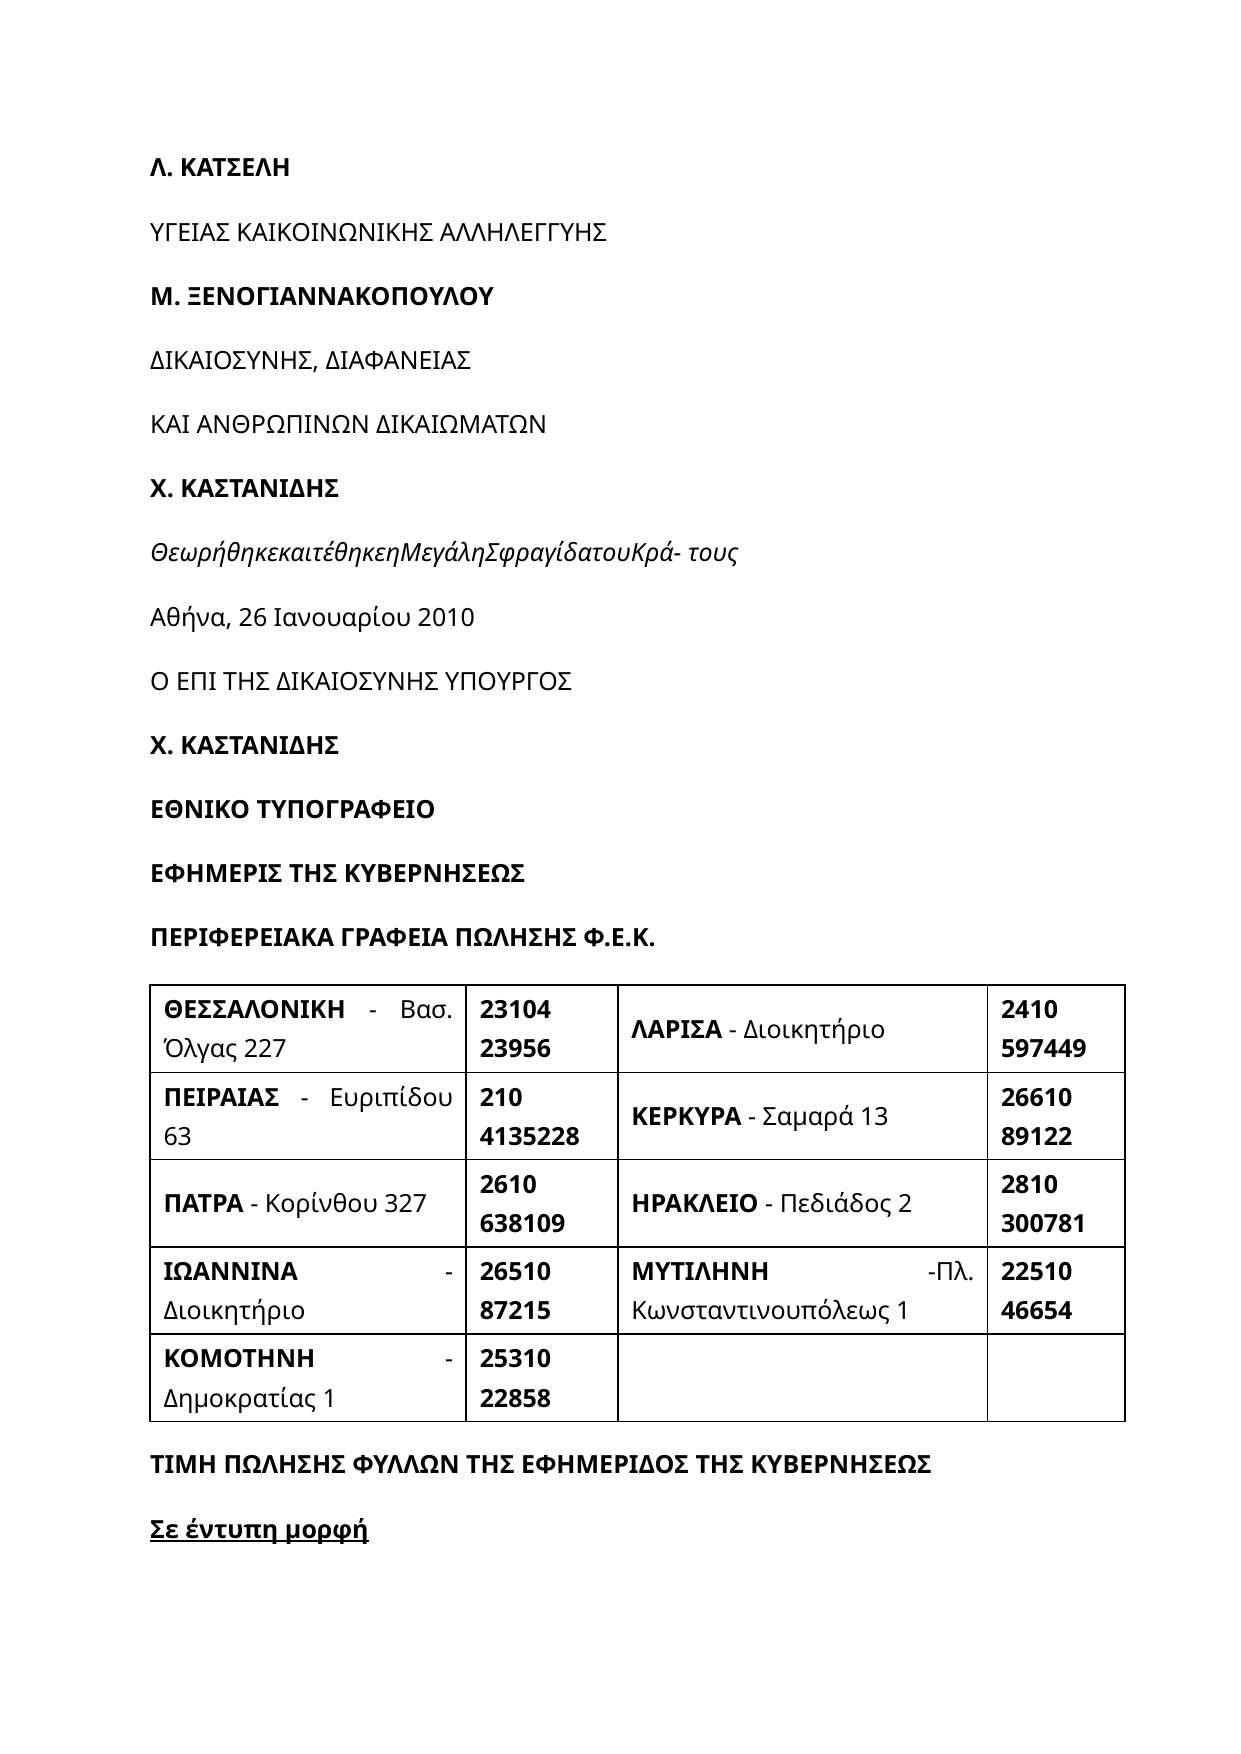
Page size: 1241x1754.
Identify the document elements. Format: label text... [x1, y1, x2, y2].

text Μ. ΞΕΝΟΓΙΑΝΝΑΚΟΠΟΥΛΟΥ [150, 278, 1090, 312]
table_cell 2810 300781 [988, 1160, 1124, 1246]
table_cell [988, 1335, 1124, 1421]
table_cell 26610 89122 [988, 1073, 1124, 1159]
table_header ΘΕΣΣΑΛΟΝΙΚΗ - Βασ. Όλγας 227 [151, 986, 465, 1071]
text Ο ΕΠΙ ΤΗΣ ΔΙΚΑΙΟΣΥΝΗΣ ΥΠΟΥΡΓΟΣ [150, 663, 1090, 697]
text Σε έντυπη μορφή [150, 1511, 1090, 1545]
text Αθήνα, 26 Ιανουαρίου 2010 [150, 599, 1090, 633]
text Χ. ΚΑΣΤΑΝΙΔΗΣ [150, 471, 1090, 505]
text ΤΙΜΗ ΠΩΛΗΣΗΣ ΦΥΛΛΩΝ ΤΗΣ ΕΦΗΜΕΡΙΔΟΣ ΤΗΣ ΚΥΒΕΡΝΗΣΕΩΣ [150, 1447, 1090, 1481]
table_cell ΠΕΙΡΑΙΑΣ - Ευριπίδου 63 [151, 1073, 465, 1159]
table_header ΛΑΡΙΣΑ - Διοικητήριο [619, 986, 987, 1071]
text ΔΙΚΑΙΟΣΥΝΗΣ, ΔΙΑΦΑΝΕΙΑΣ [150, 342, 1090, 377]
table_cell ΠΑΤΡΑ - Κορίνθου 327 [151, 1160, 465, 1246]
text ΕΦΗΜΕΡΙΣ ΤΗΣ ΚΥΒΕΡΝΗΣΕΩΣ [150, 856, 1090, 890]
text ΚΑΙ ΑΝΘΡΩΠΙΝΩΝ ΔΙΚΑΙΩΜΑΤΩΝ [150, 407, 1090, 441]
table_header 2410 597449 [988, 986, 1124, 1071]
text ΘεωρήθηκεκαιτέθηκεηΜεγάληΣφραγίδατουΚρά- τους [150, 535, 1090, 569]
table_cell ΚΟΜΟΤΗΝΗ - Δημοκρατίας 1 [151, 1335, 465, 1421]
table_cell 22510 46654 [988, 1248, 1124, 1333]
text ΠΕΡΙΦΕΡΕΙΑΚΑ ΓΡΑΦΕΙΑ ΠΩΛΗΣΗΣ Φ.Ε.Κ. [150, 920, 1090, 954]
table_cell ΙΩΑΝΝΙΝΑ - Διοικητήριο [151, 1248, 465, 1333]
table_cell ΗΡΑΚΛΕΙΟ - Πεδιάδος 2 [619, 1160, 987, 1246]
table_cell ΚΕΡΚΥΡΑ - Σαμαρά 13 [619, 1073, 987, 1159]
table_header 23104 23956 [467, 986, 617, 1071]
text ΕΘΝΙΚΟ ΤΥΠΟΓΡΑΦΕΙΟ [150, 792, 1090, 826]
text Χ. ΚΑΣΤΑΝΙΔΗΣ [150, 727, 1090, 762]
text Λ. ΚΑΤΣΕΛΗ [150, 150, 1090, 184]
table_cell 2610 638109 [467, 1160, 617, 1246]
table_cell 25310 22858 [467, 1335, 617, 1421]
table_cell 26510 87215 [467, 1248, 617, 1333]
table_cell ΜΥΤΙΛΗΝΗ -Πλ. Κωνσταντινουπόλεως 1 [619, 1248, 987, 1333]
table_cell 210 4135228 [467, 1073, 617, 1159]
text ΥΓΕΙΑΣ ΚΑΙΚΟΙΝΩΝΙΚΗΣ ΑΛΛΗΛΕΓΓΥΗΣ [150, 214, 1090, 248]
table_cell [619, 1335, 987, 1421]
